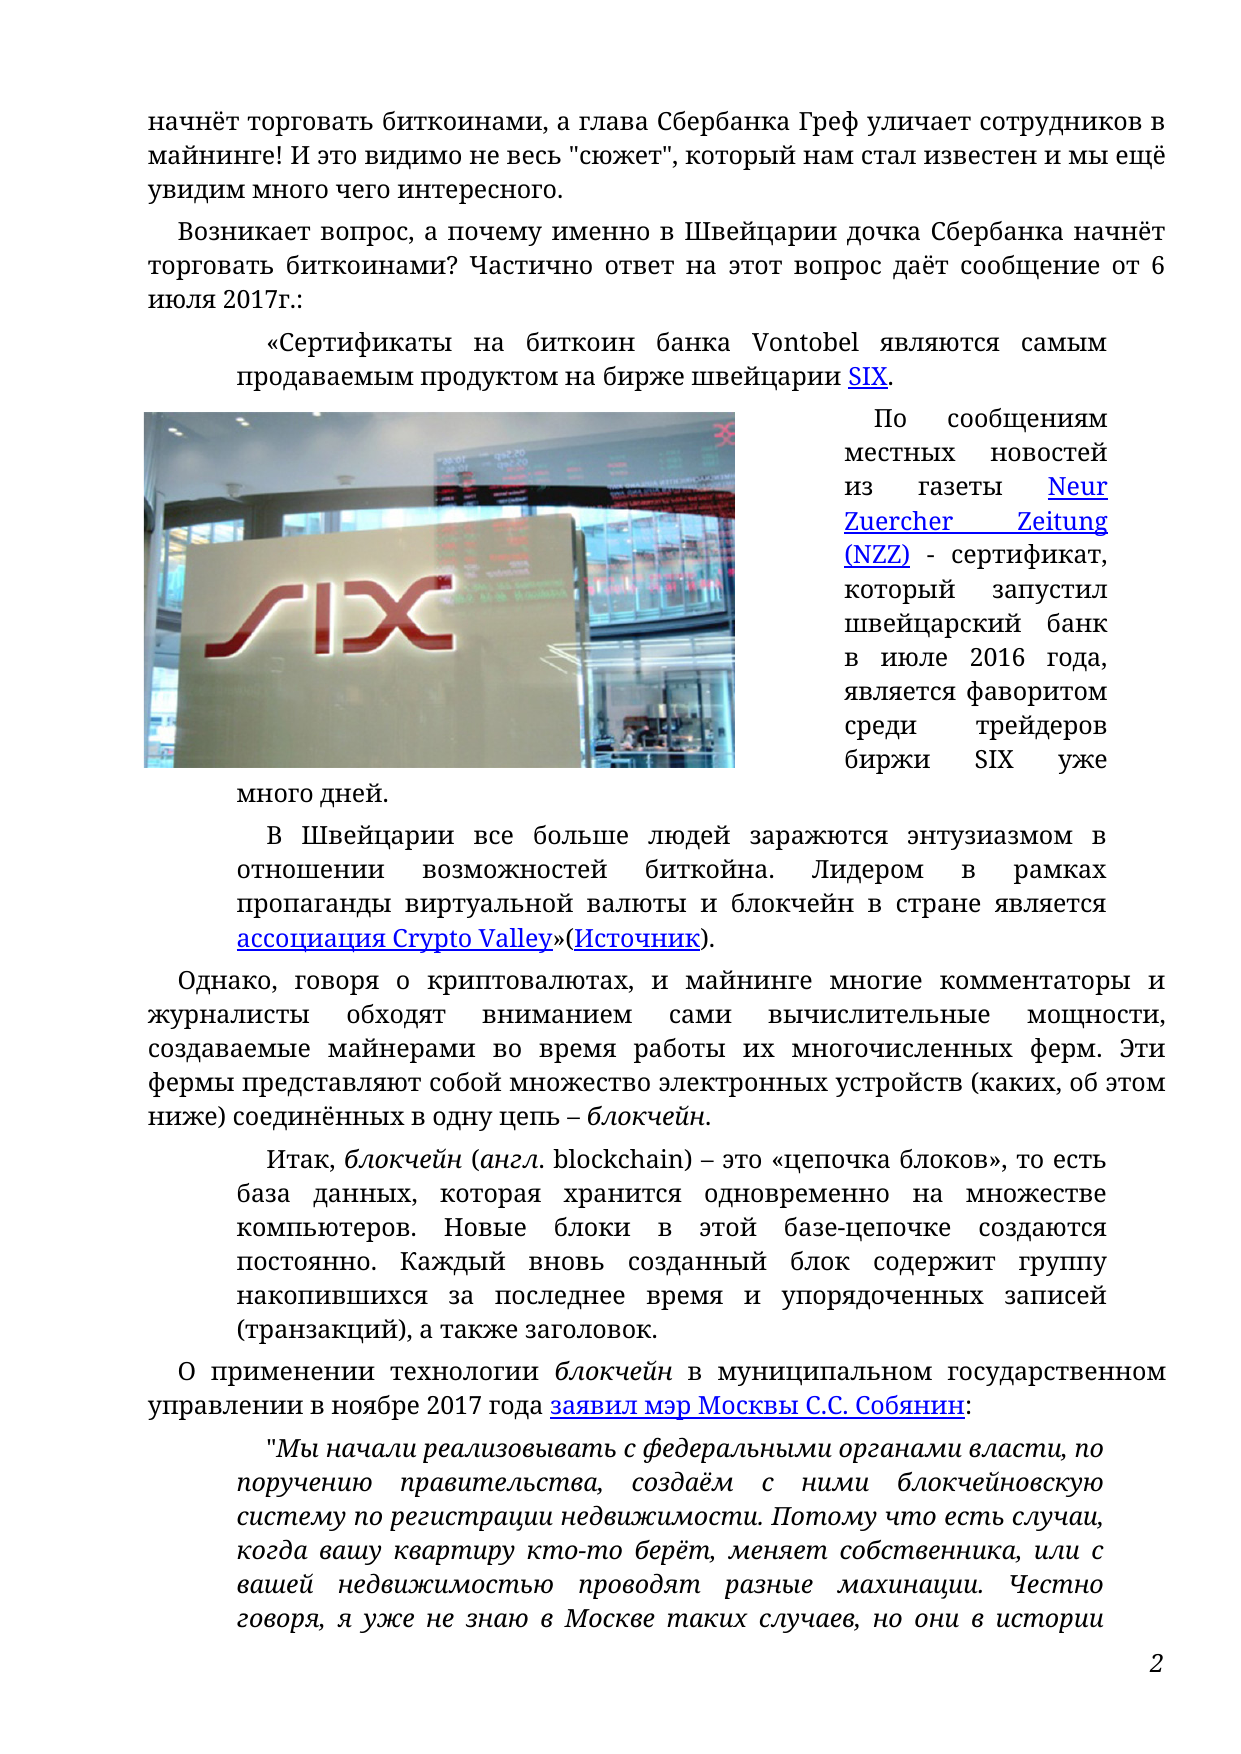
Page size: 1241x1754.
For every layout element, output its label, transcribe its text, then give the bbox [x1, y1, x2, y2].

text начнёт торговать биткоинами, а глава Сбербанка Греф уличает сотрудников в майнинге! И это видимо не весь "сюжет", который нам стал известен и мы ещё увидим много чего интересного. [148, 103, 1167, 206]
text Однако, говоря о криптовалютах, и майнинге многие комментаторы и журналисты обходят вниманием сами вычислительные мощности, создаваемые майнерами во время работы их многочисленных ферм. Эти фермы представляют собой множество электронных устройств (каких, об этом ниже) соединённых в одну цепь – блокчейн. [148, 963, 1167, 1133]
picture [143, 412, 735, 768]
text В Швейцарии все больше людей заражются энтузиазмом в отношении возможностей биткойна. Лидером в рамках пропаганды виртуальной валюты и блокчейн в стране является ассоциация Crypto Valley»(Источник). [236, 818, 1107, 954]
text Итак, блокчейн (англ. blockchain) – это «цепочка блоков», то есть база данных, которая хранится одновременно на множестве компьютеров. Новые блоки в этой базе-цепочке создаются постоянно. Каждый вновь созданный блок содержит группу накопившихся за последнее время и упорядоченных записей (транзакций), а также заголовок. [236, 1141, 1107, 1346]
text "Мы начали реализовывать с федеральными органами власти, по поручению правительства, создаём с ними блокчейновскую систему по регистрации недвижимости. Потому что есть случаи, когда вашу квартиру кто-то берёт, меняет собственника, или с вашей недвижимостью проводят разные махинации. Честно говоря, я уже не знаю в Москве таких случаев, но они в истории [236, 1430, 1107, 1635]
text «Сертификаты на биткоин банка Vontobel являются самым продаваемым продуктом на бирже швейцарии SIX. [236, 324, 1107, 393]
text Возникает вопрос, а почему именно в Швейцарии дочка Сбербанка начнёт торговать биткоинами? Частично ответ на этот вопрос даёт сообщение от 6 июля 2017г.: [148, 214, 1167, 316]
text О применении технологии блокчейн в муниципальном государственном управлении в ноябре 2017 года заявил мэр Москвы С.С. Собянин: [148, 1354, 1167, 1422]
text По сообщениям местных новостей из газеты Neur Zuercher Zeitung (NZZ) - сертификат, который запустил швейцарский банк в июле 2016 года, является фаворитом среди трейдеров биржи SIX уже много дней. [142, 401, 1107, 810]
